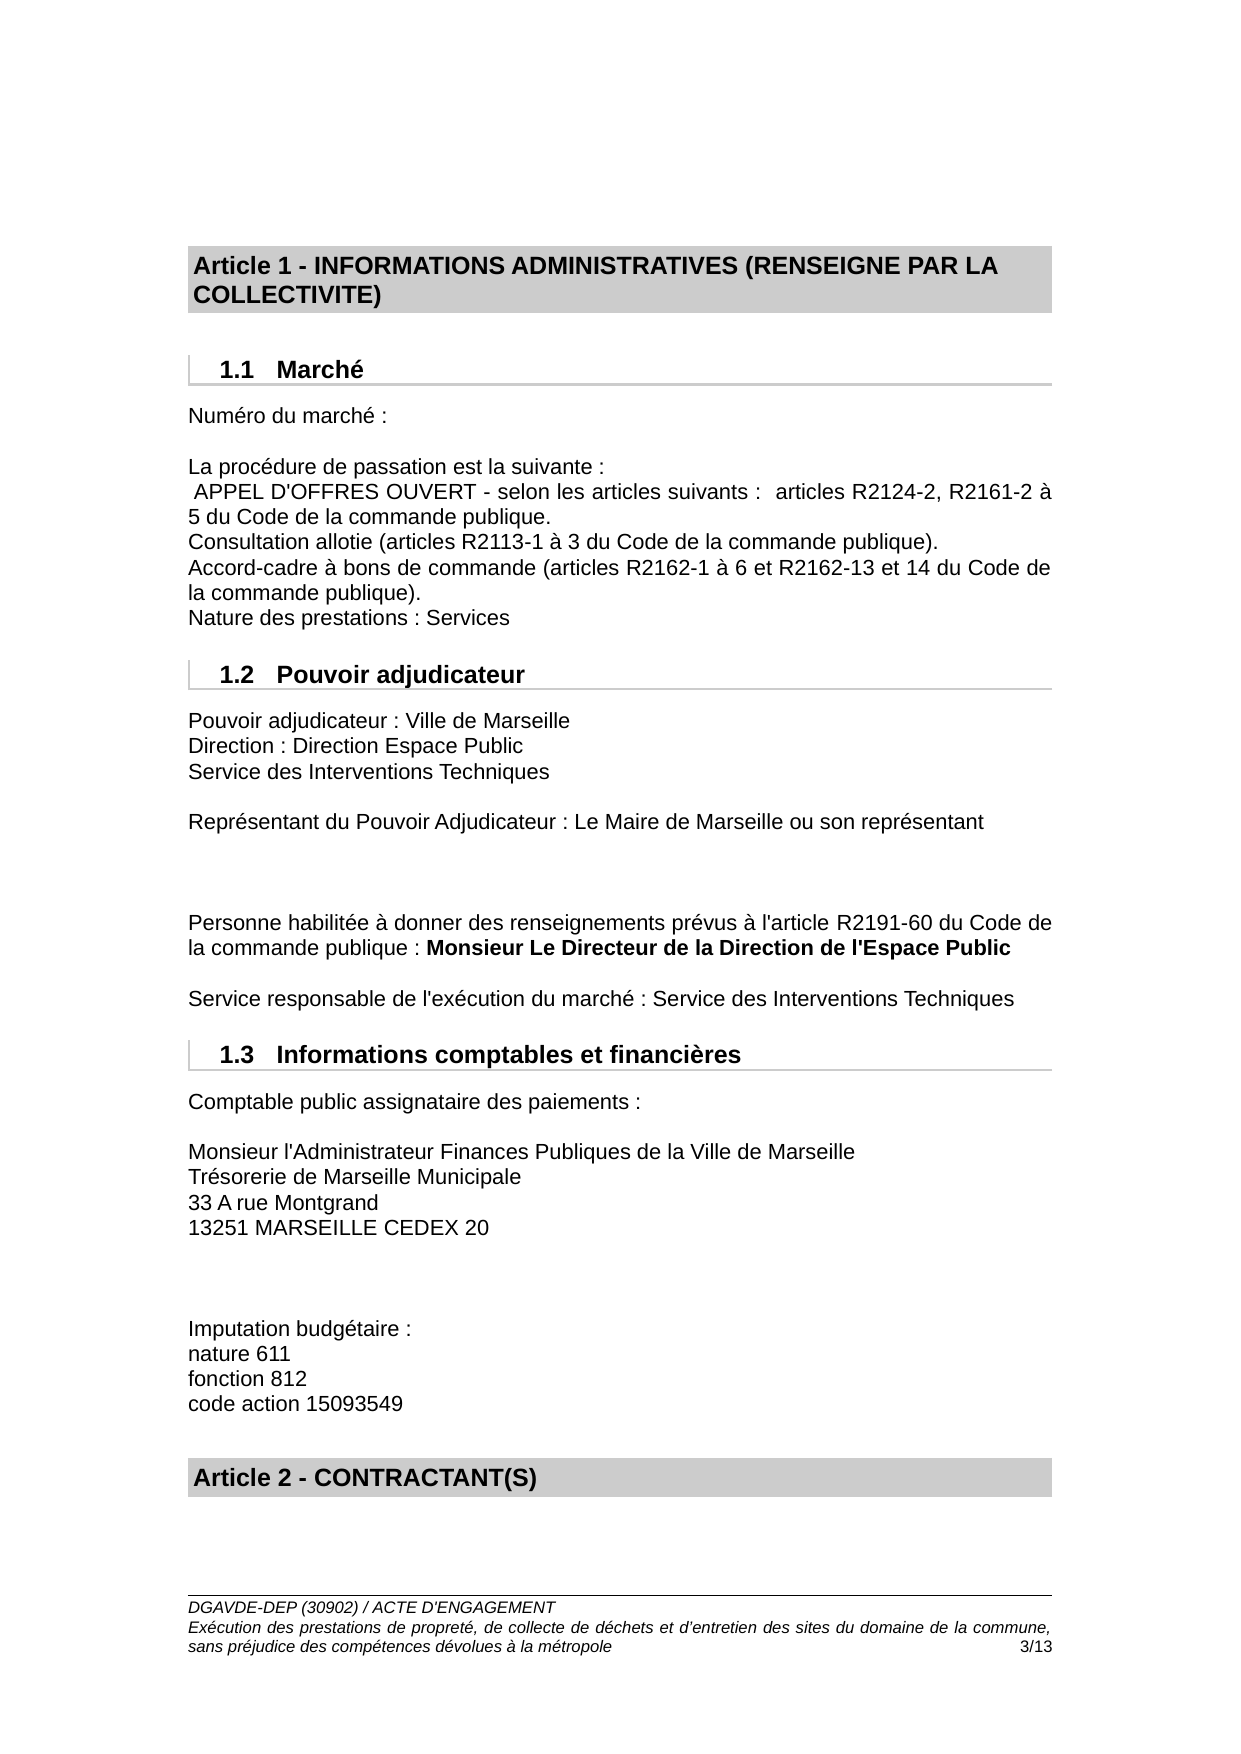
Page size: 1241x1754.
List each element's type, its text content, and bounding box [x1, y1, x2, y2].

text 33 A rue Montgrand [188, 1189, 1052, 1215]
subtitle Marché [190, 355, 1052, 383]
text nature 611 [188, 1341, 1052, 1366]
text code action 15093549 [188, 1391, 1052, 1416]
subtitle INFORMATIONS ADMINISTRATIVES (RENSEIGNE PAR LA COLLECTIVITE) [190, 248, 1050, 311]
text Comptable public assignataire des paiements : [188, 1089, 1052, 1114]
text Nature des prestations : Services [188, 605, 1052, 630]
text APPEL D'OFFRES OUVERT - selon les articles suivants : articles R2124-2, R2161-2 à 5 du Code de la commande publique. [188, 479, 1052, 529]
text fonction 812 [188, 1366, 1052, 1391]
subtitle CONTRACTANT(S) [190, 1460, 1050, 1494]
text Consultation allotie (articles R2113-1 à 3 du Code de la commande publique). [188, 529, 1052, 554]
text Personne habilitée à donner des renseignements prévus à l'article R2191-60 du Code de la commande publique : Monsieur Le Directeur de la Direction de l'Espace Public [188, 910, 1052, 960]
text Numéro du marché : [188, 403, 1052, 428]
text 13251 MARSEILLE CEDEX 20 [188, 1215, 1052, 1240]
text Direction : Direction Espace Public [188, 733, 1052, 758]
text Imputation budgétaire : [188, 1316, 1052, 1341]
text Représentant du Pouvoir Adjudicateur : Le Maire de Marseille ou son représentant [188, 809, 1052, 834]
text Service des Interventions Techniques [188, 758, 1052, 784]
text Service responsable de l'exécution du marché : Service des Interventions Techniques [188, 985, 1052, 1011]
subtitle Informations comptables et financières [190, 1040, 1052, 1069]
text Accord-cadre à bons de commande (articles R2162-1 à 6 et R2162-13 et 14 du Code de la commande publique). [188, 554, 1052, 605]
text Pouvoir adjudicateur : Ville de Marseille [188, 708, 1052, 733]
text Trésorerie de Marseille Municipale [188, 1164, 1052, 1189]
subtitle Pouvoir adjudicateur [188, 659, 1052, 688]
text Monsieur l'Administrateur Finances Publiques de la Ville de Marseille [188, 1139, 1052, 1164]
text La procédure de passation est la suivante : [188, 454, 1052, 479]
